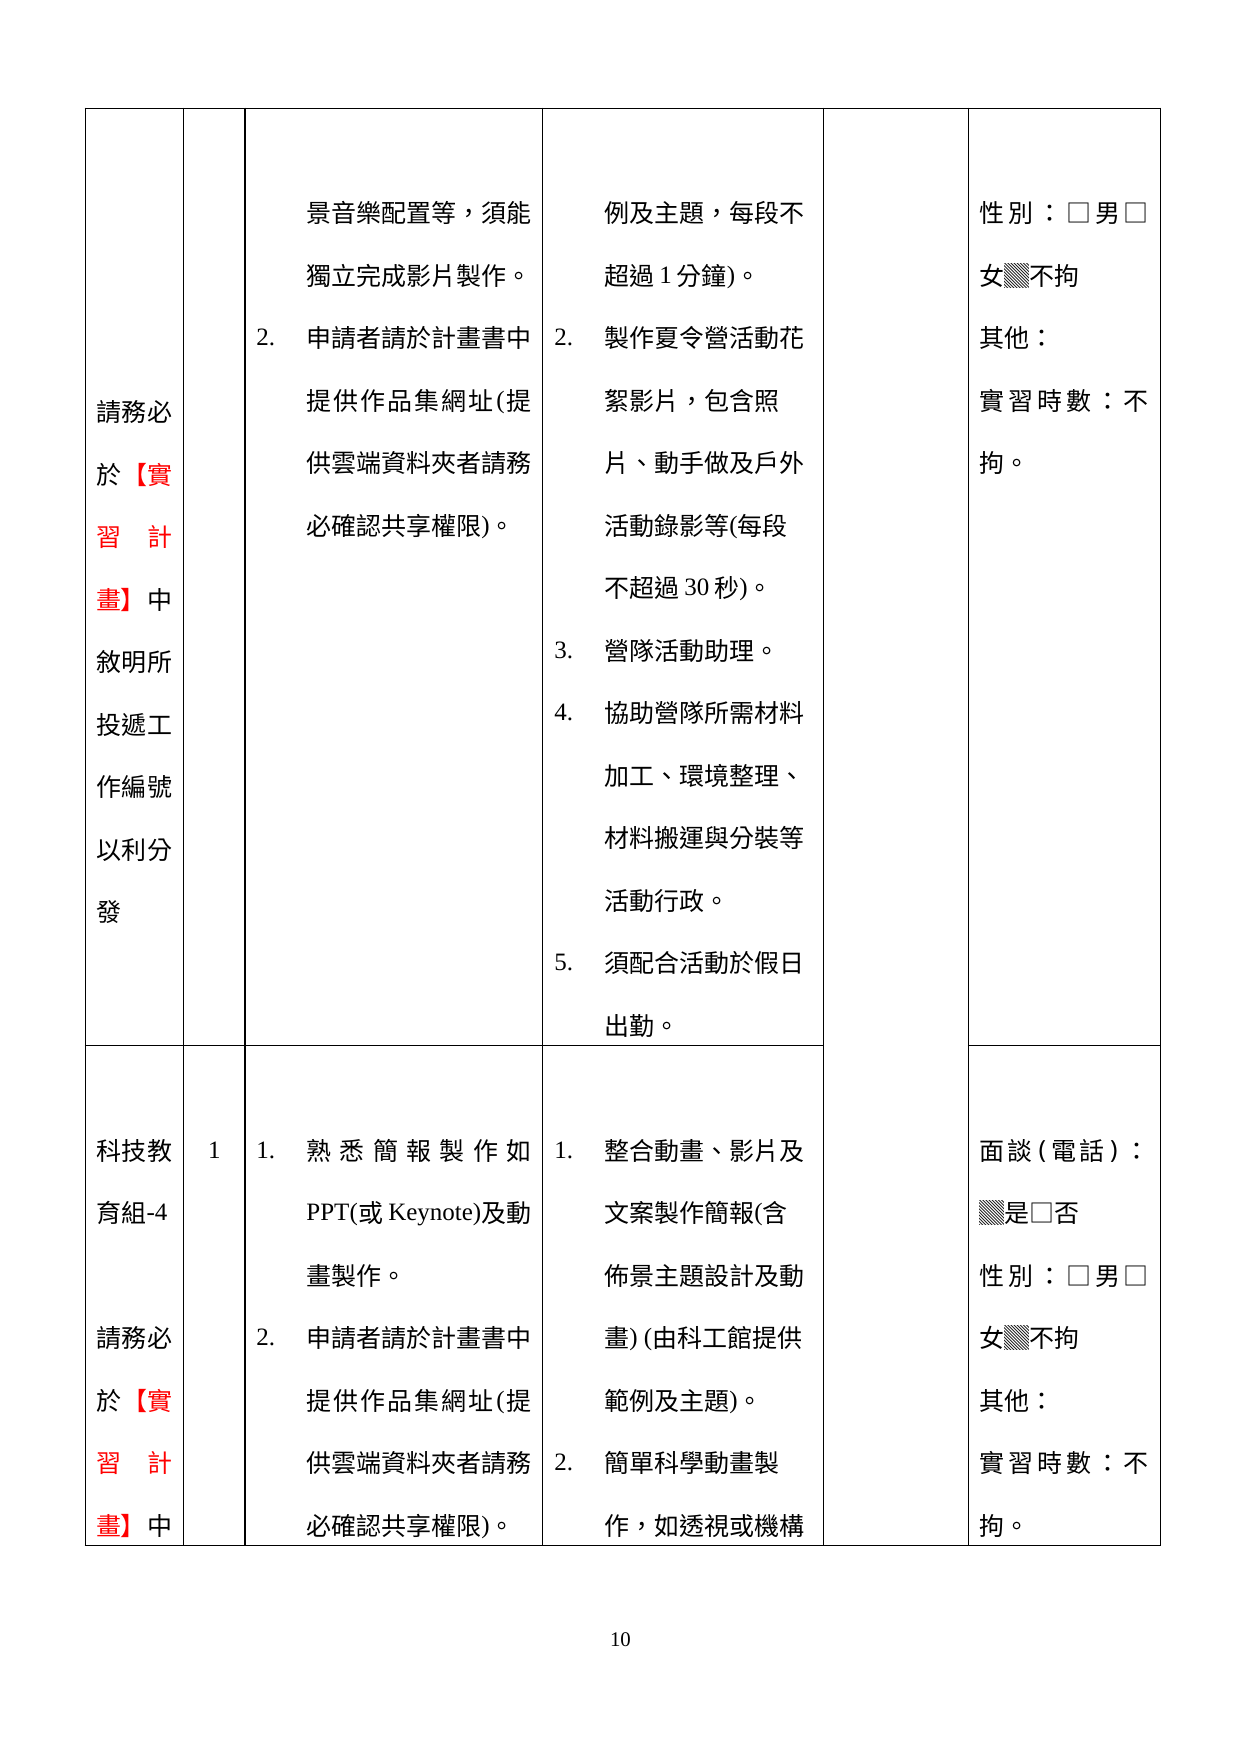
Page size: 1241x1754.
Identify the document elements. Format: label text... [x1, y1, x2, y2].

table_cell 熟悉簡報製作如PPT(或Keynote)及動畫製作。 申請者請於計畫書中提供作品集網址(提供雲端資料夾者請務必確認共享權限)。 [246, 1046, 542, 1545]
table_cell 例及主題，每段不超過1分鐘)。 製作夏令營活動花絮影片，包含照片、動手做及戶外活動錄影等(每段不超過30秒)。 營隊活動助理。 協助營隊所需材料加工、環境整理、材料搬運與分裝等活動行政。 須配合活動於假日出勤。 [543, 109, 823, 1045]
table_cell [184, 109, 244, 1045]
table_cell 景音樂配置等，須能獨立完成影片製作。 申請者請於計畫書中提供作品集網址(提供雲端資料夾者請務必確認共享權限)。 [246, 109, 542, 1045]
table_cell [824, 109, 968, 1545]
table_cell 科技教育組-4 請務必於【實習計畫】中 [86, 1046, 183, 1545]
table_cell 1 [184, 1046, 244, 1545]
table_cell 請務必於【實習計畫】中敘明所投遞工作編號以利分發 [86, 109, 183, 1045]
table_cell 面談(電話)：▓是□否 性別：□男□女▓不拘 其他： 實習時數：不拘。 [969, 1046, 1160, 1545]
table_cell 整合動畫、影片及文案製作簡報(含佈景主題設計及動畫) (由科工館提供範例及主題)。 簡單科學動畫製作，如透視或機構 [543, 1046, 823, 1545]
table_cell 性別：□男□女▓不拘 其他： 實習時數：不拘。 [969, 109, 1160, 1045]
